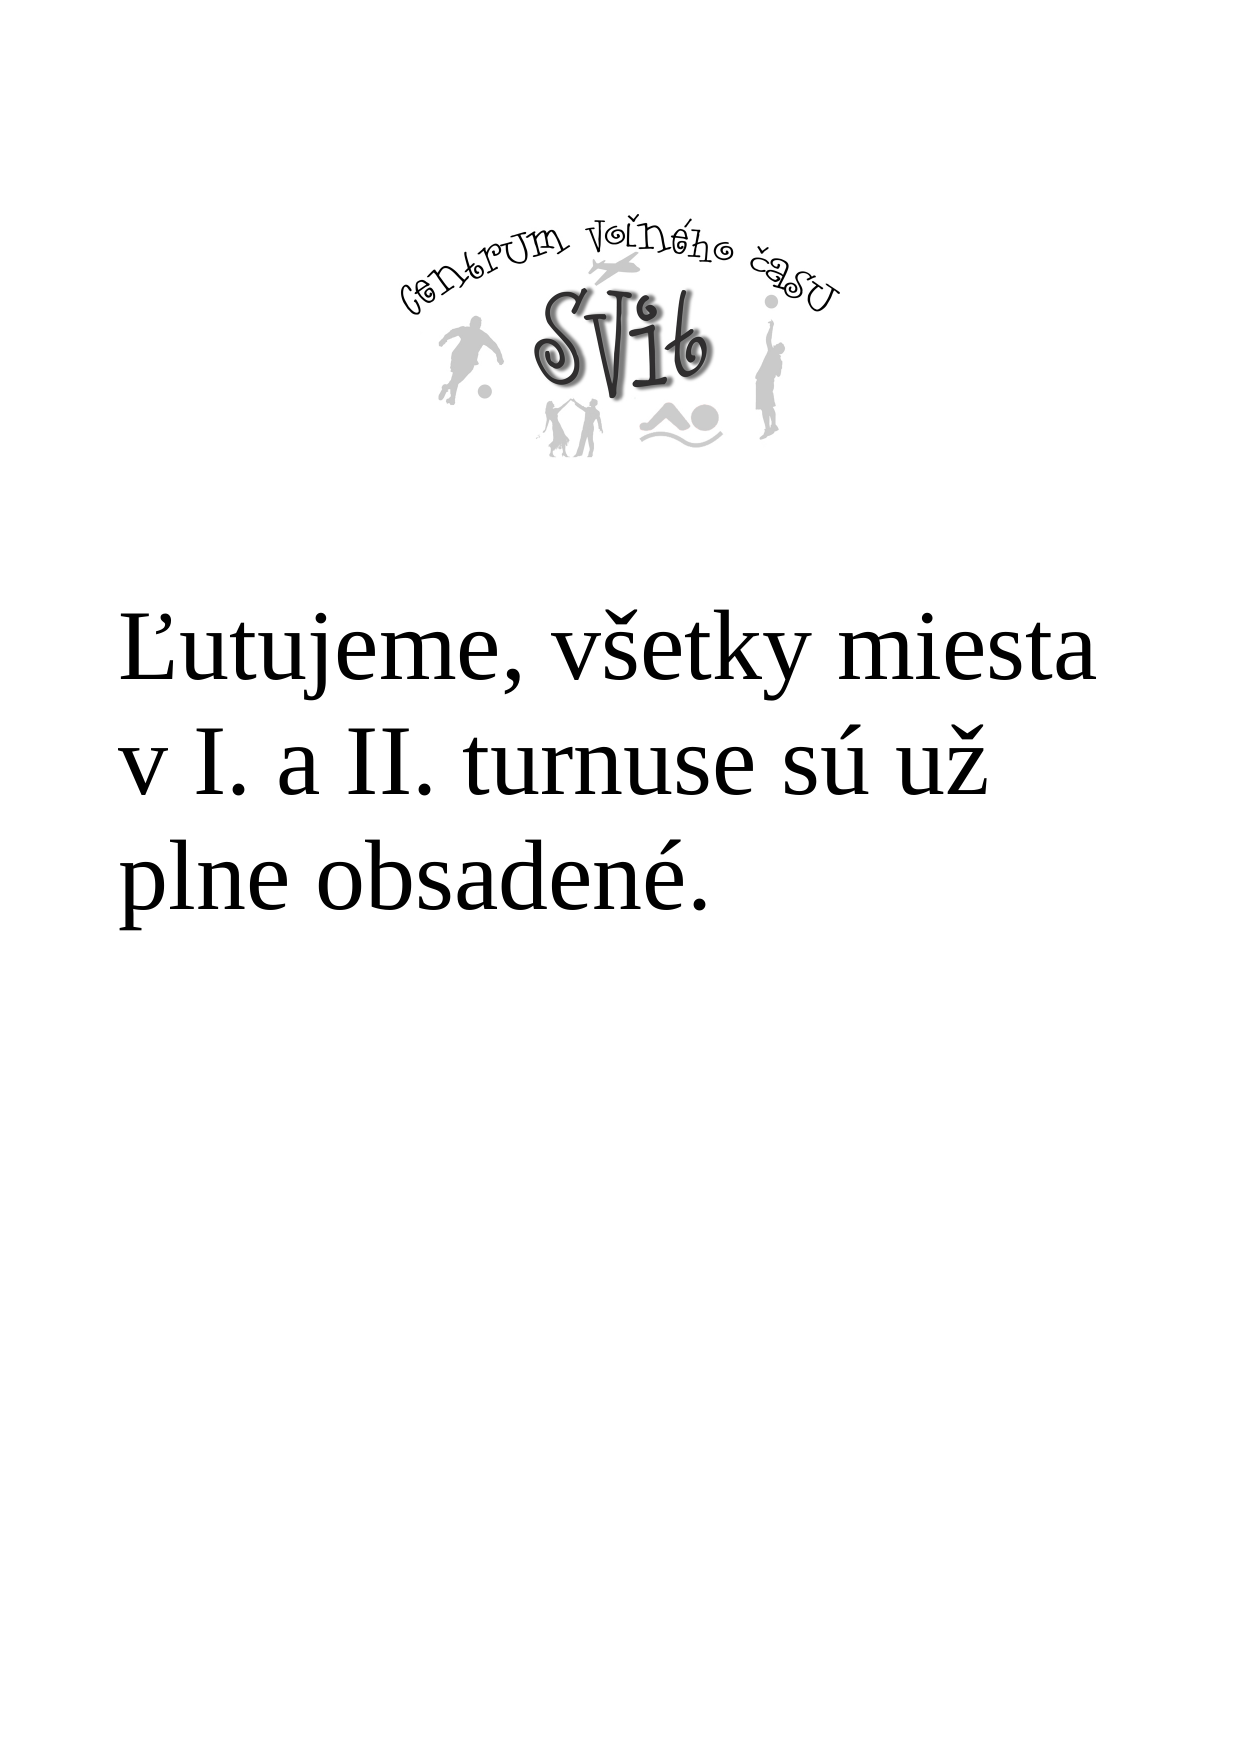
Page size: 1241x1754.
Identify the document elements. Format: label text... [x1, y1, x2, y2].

picture [398, 199, 842, 471]
text Ľutujeme, všetky miesta v I. a II. turnuse sú už plne obsadené. [118, 586, 1122, 931]
